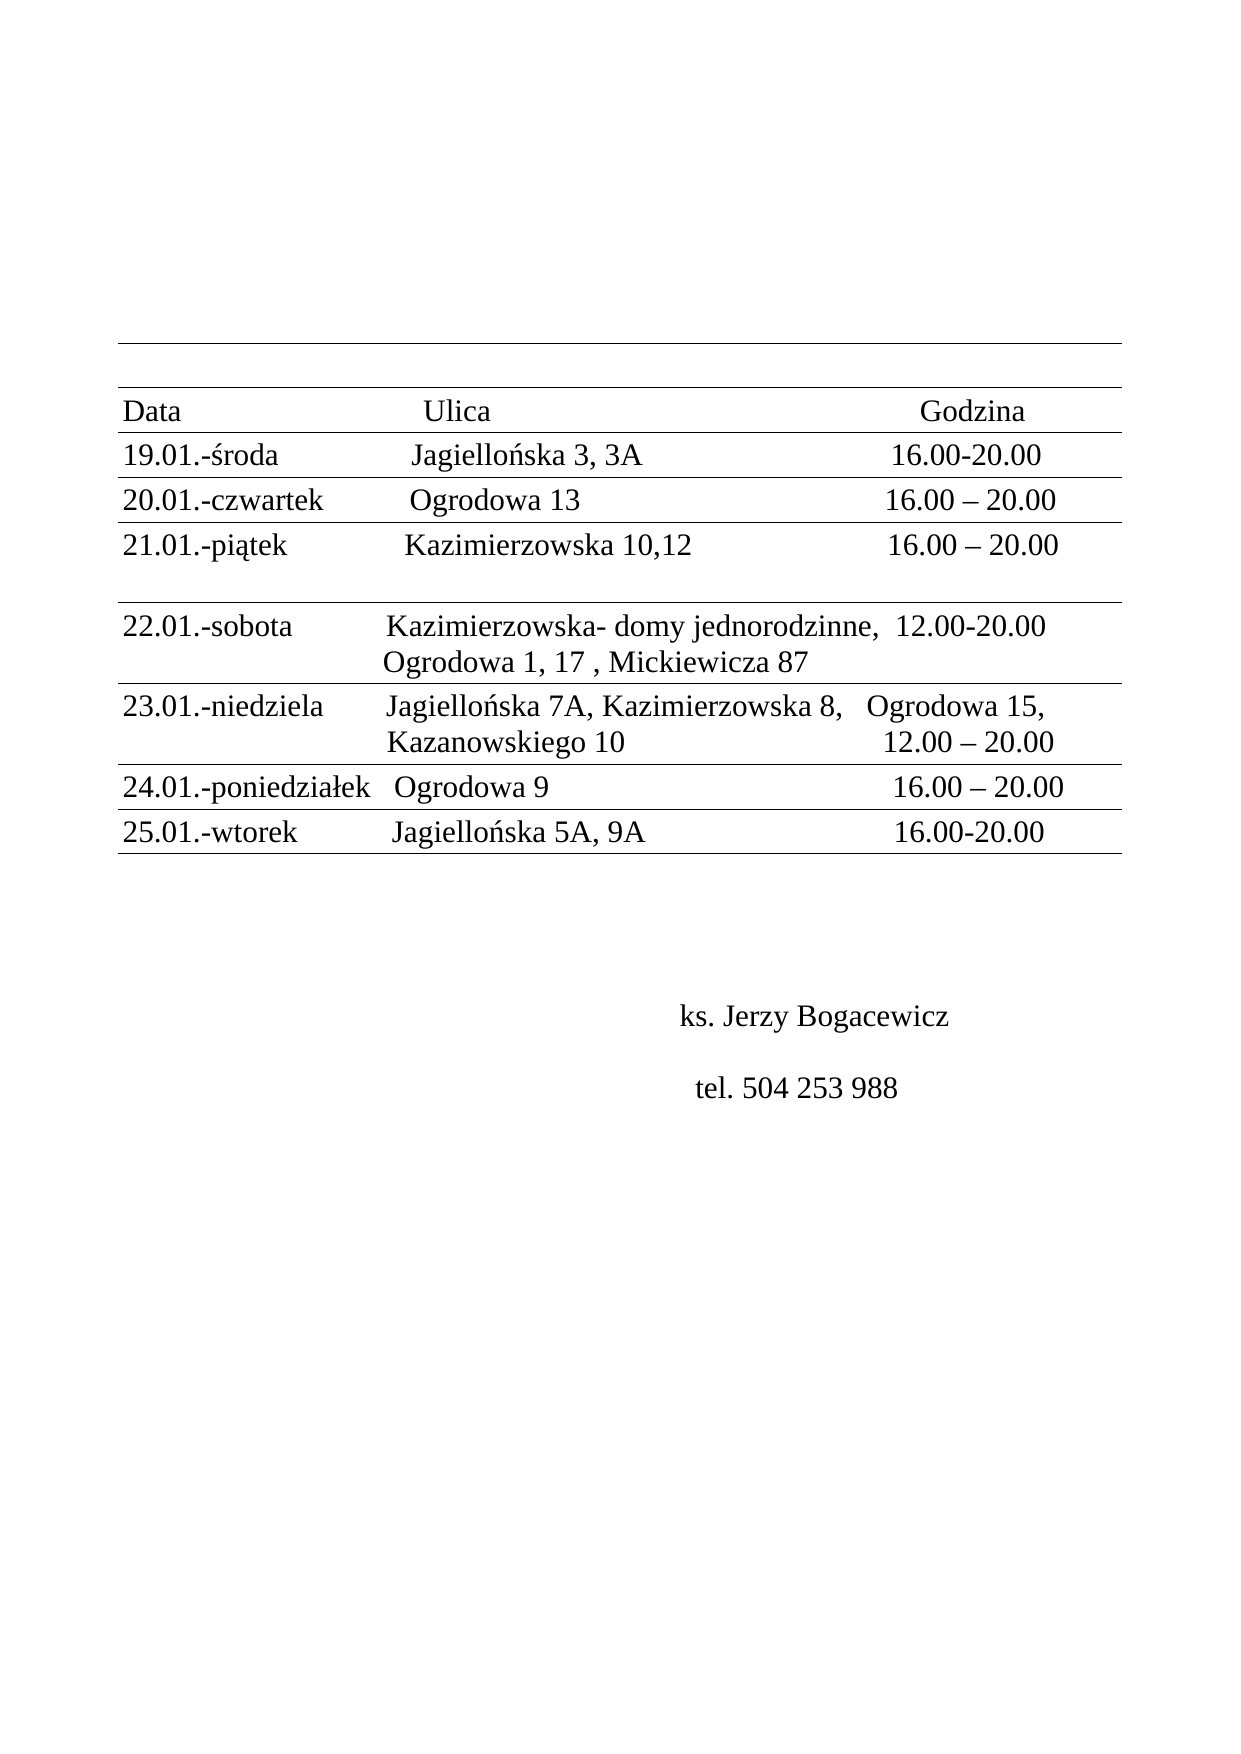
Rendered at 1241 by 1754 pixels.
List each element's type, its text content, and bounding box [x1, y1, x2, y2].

text 19.01.-środa Jagiellońska 3, 3A 16.00-20.00 [118, 433, 1122, 477]
text tel. 504 253 988 [118, 1069, 1122, 1105]
text 25.01.-wtorek Jagiellońska 5A, 9A 16.00-20.00 [118, 810, 1122, 853]
text Data Ulica Godzina [118, 388, 1122, 432]
text 24.01.-poniedziałek Ogrodowa 9 16.00 – 20.00 [118, 765, 1122, 809]
text 21.01.-piątek Kazimierzowska 10,12 16.00 – 20.00 [118, 523, 1122, 602]
text 23.01.-niedziela Jagiellońska 7A, Kazimierzowska 8, Ogrodowa 15, Kazanowskiego 10 12.00 – 20.00 [118, 684, 1122, 764]
text ks. Jerzy Bogacewicz [118, 997, 1122, 1033]
text 22.01.-sobota Kazimierzowska- domy jednorodzinne, 12.00-20.00 Ogrodowa 1, 17 , Mickiewicza 87 [118, 603, 1122, 683]
text 20.01.-czwartek Ogrodowa 13 16.00 – 20.00 [118, 478, 1122, 522]
